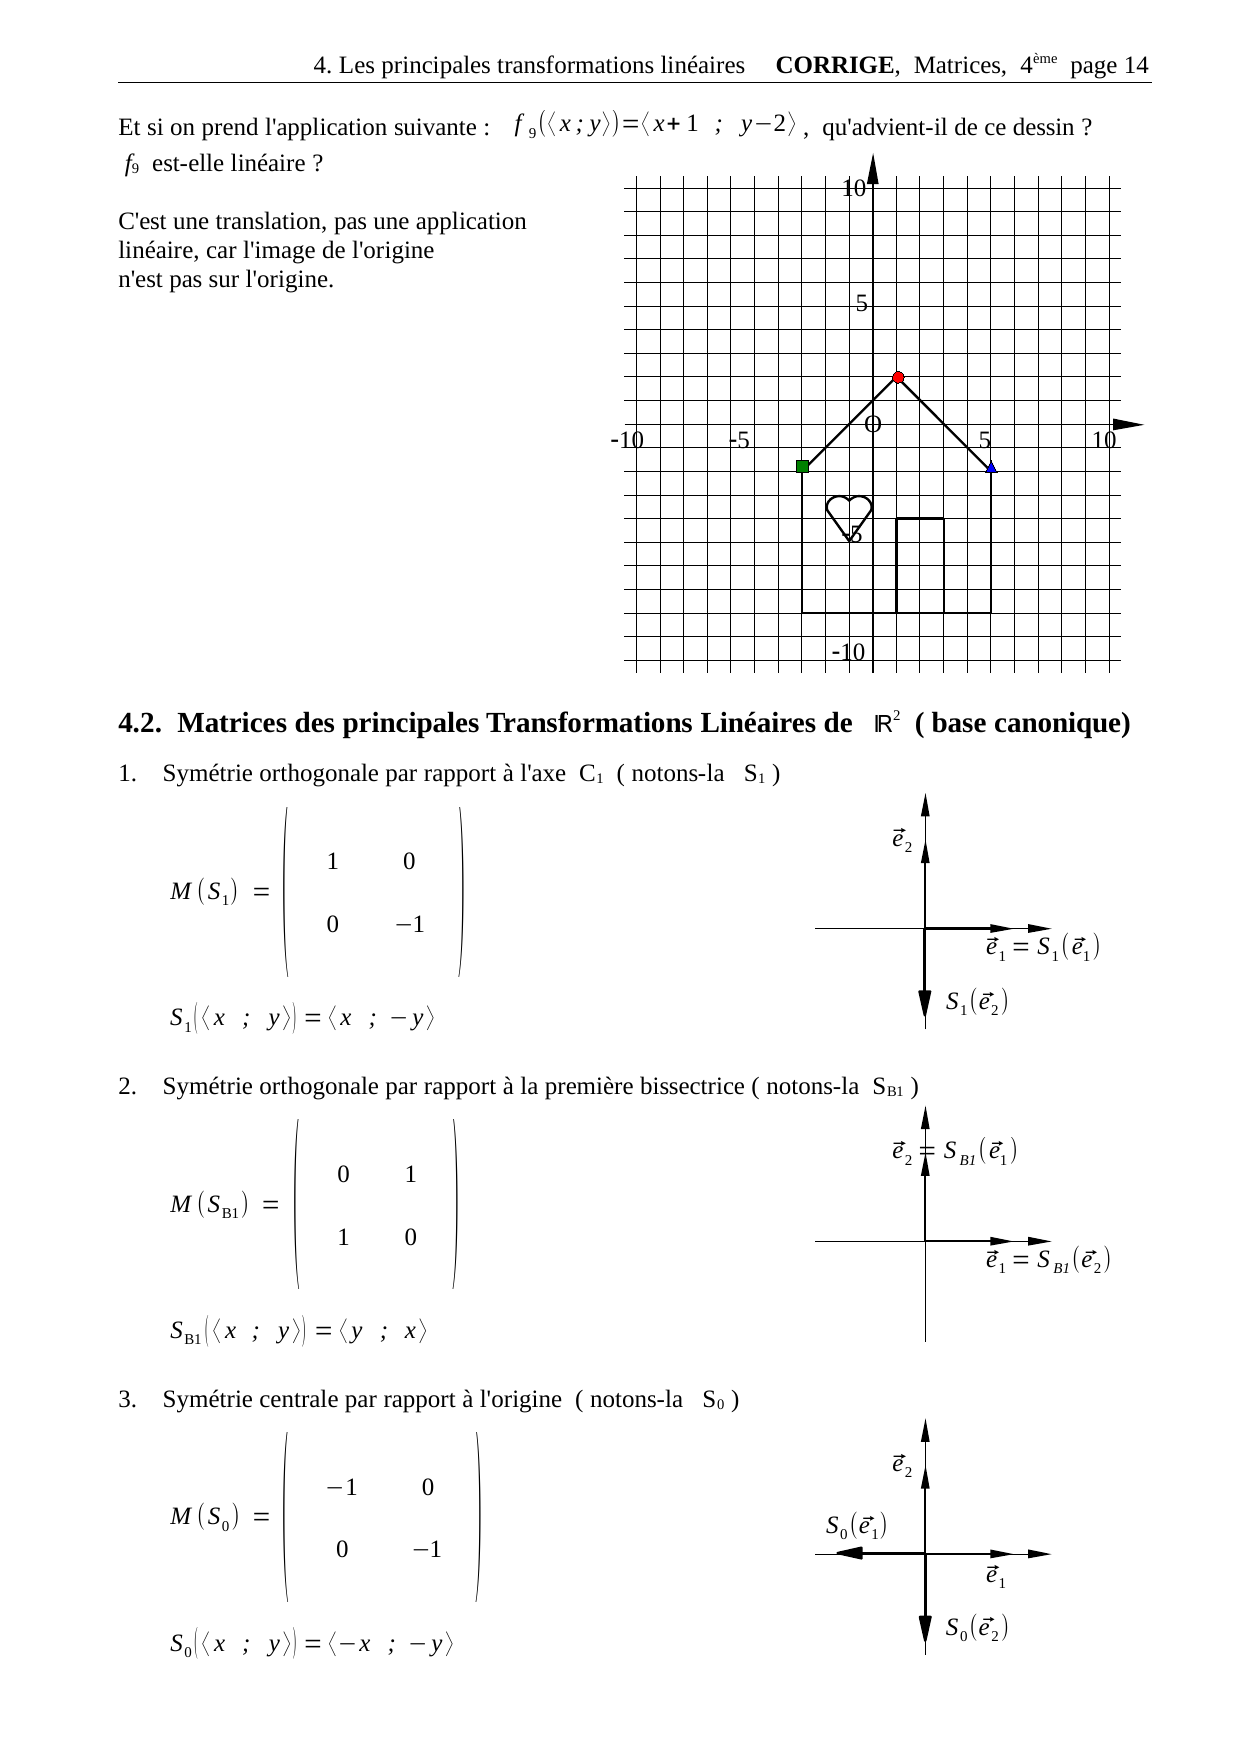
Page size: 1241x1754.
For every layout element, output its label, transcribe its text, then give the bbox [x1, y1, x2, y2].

text f9 est-elle linéaire ? [118, 148, 1152, 177]
text 3. Symétrie centrale par rapport à l'origine ( notons-la S0 ) [118, 1383, 1152, 1413]
text 2. Symétrie orthogonale par rapport à la première bissectrice ( notons-la SB1 ) [118, 1071, 1152, 1100]
text n'est pas sur l'origine. [118, 264, 636, 293]
text C'est une translation, pas une application [118, 206, 636, 235]
text 1. Symétrie orthogonale par rapport à l'axe C1 ( notons-la S1 ) [118, 758, 1152, 787]
text [1110, 235, 1152, 264]
text [1110, 206, 1152, 235]
text Et si on prend l'application suivante : , qu'advient-il de ce dessin ? [118, 104, 1152, 148]
text [1110, 264, 1152, 293]
list Matrices des principales Transformations Linéaires de ( base canonique) [118, 700, 1152, 744]
text linéaire, car l'image de l'origine [118, 235, 636, 264]
